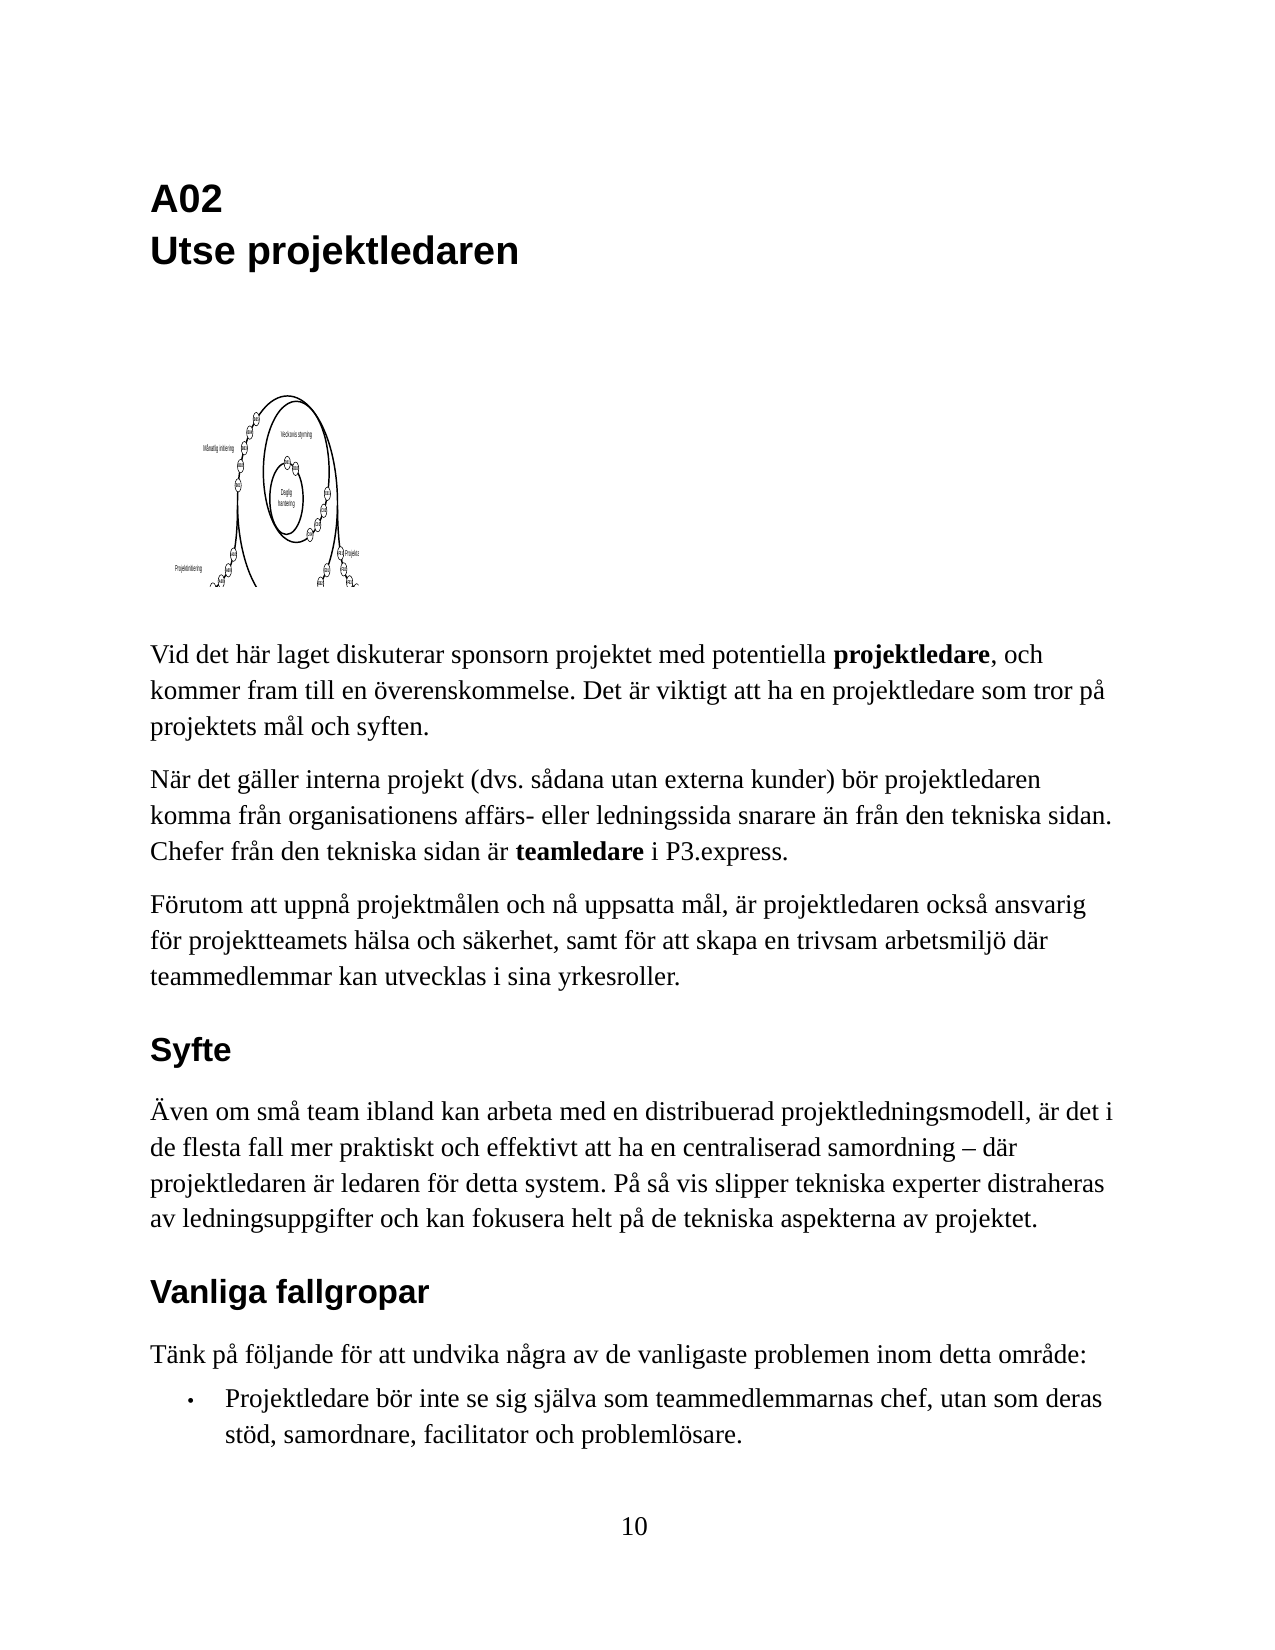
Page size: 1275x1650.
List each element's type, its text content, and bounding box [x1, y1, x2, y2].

subtitle Vanliga fallgropar [150, 1272, 1125, 1311]
subtitle A02 Utse projektledaren [150, 175, 1125, 273]
text När det gäller interna projekt (dvs. sådana utan externa kunder) bör projektledaren komma från organisationens affärs- eller ledningssida snarare än från den tekniska sidan. Chefer från den tekniska sidan är teamledare i P3.express. [150, 763, 1125, 866]
text Tänk på följande för att undvika några av de vanligaste problemen inom detta område: [150, 1338, 1125, 1369]
text Även om små team ibland kan arbeta med en distribuerad projektledningsmodell, är det i de flesta fall mer praktiskt och effektivt att ha en centraliserad samordning – där projektledaren är ledaren för detta system. På så vis slipper tekniska experter distraheras av ledningsuppgifter och kan fokusera helt på de tekniska aspekterna av projektet. [150, 1095, 1125, 1234]
text Förutom att uppnå projektmålen och nå uppsatta mål, är projektledaren också ansvarig för projektteamets hälsa och säkerhet, samt för att skapa en trivsam arbetsmiljö där teammedlemmar kan utvecklas i sina yrkesroller. [150, 888, 1125, 991]
list Projektledare bör inte se sig själva som teammedlemmarnas chef, utan som deras stöd, samordnare, facilitator och problemlösare. [187, 1382, 1125, 1449]
subtitle Syfte [150, 1030, 1125, 1068]
text Vid det här laget diskuterar sponsorn projektet med potentiella projektledare, och kommer fram till en överenskommelse. Det är viktigt att ha en projektledare som tror på projektets mål och syften. [150, 638, 1125, 741]
